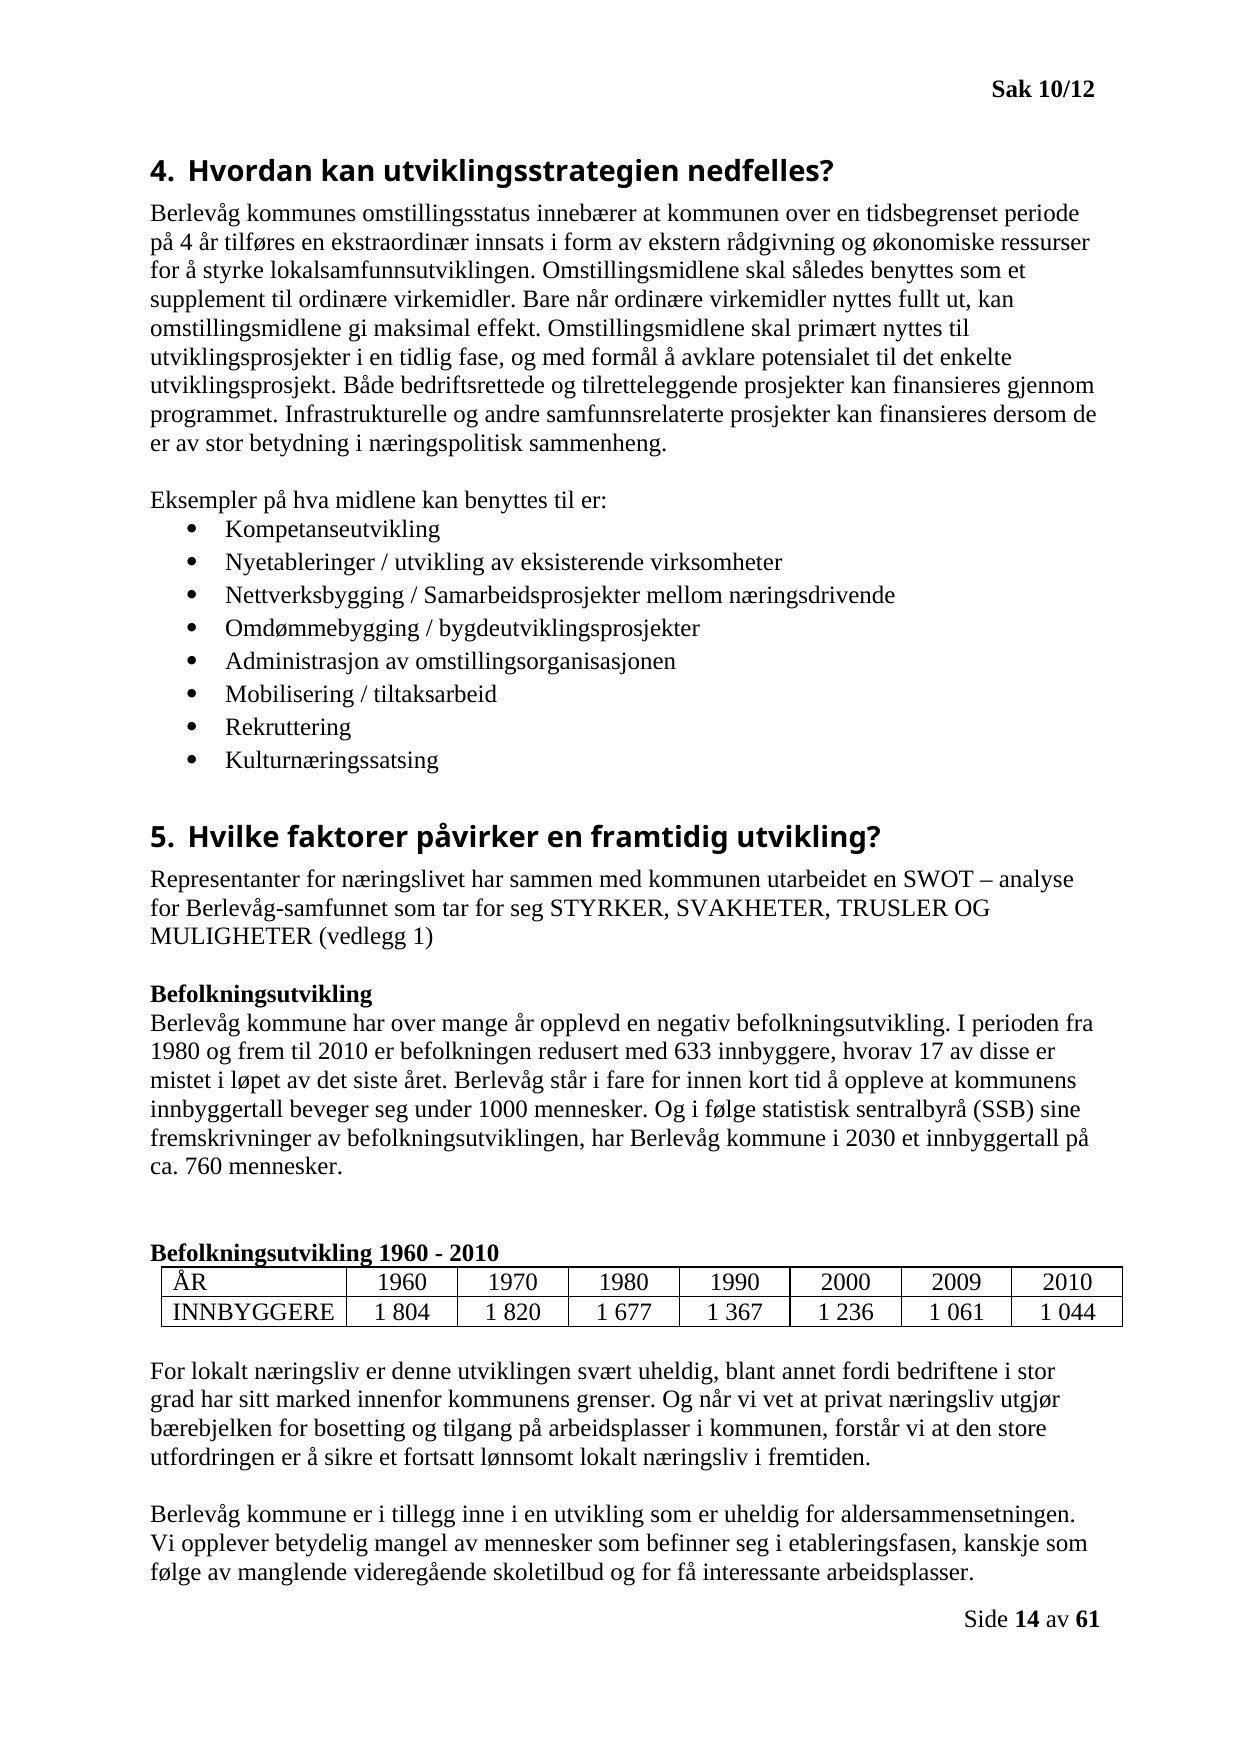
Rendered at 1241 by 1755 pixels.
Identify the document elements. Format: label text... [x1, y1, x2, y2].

table_header 1970 [458, 1268, 568, 1296]
text Befolkningsutvikling 1960 - 2010 [150, 1209, 1100, 1266]
table_cell 1 236 [791, 1297, 901, 1326]
list Rekruttering [187, 712, 1100, 741]
table_header 2010 [1012, 1268, 1122, 1296]
text Berlevåg kommune er i tillegg inne i en utvikling som er uheldig for aldersammensetningen. Vi opplever betydelig mangel av mennesker som befinner seg i etableringsfasen, kanskje som følge av manglende videregående skoletilbud og for få interessante arbeidsplasser. [150, 1499, 1100, 1586]
table_cell 1 677 [569, 1297, 679, 1326]
list Omdømmebygging / bygdeutviklingsprosjekter [187, 613, 1100, 642]
text Representanter for næringslivet har sammen med kommunen utarbeidet en SWOT – analyse for Berlevåg-samfunnet som tar for seg STYRKER, SVAKHETER, TRUSLER OG MULIGHETER (vedlegg 1) Befolkningsutvikling Berlevåg kommune har over mange år opplevd en negativ befolkningsutvikling. I perioden fra 1980 og frem til 2010 er befolkningen redusert med 633 innbyggere, hvorav 17 av disse er mistet i løpet av det siste året. Berlevåg står i fare for innen kort tid å oppleve at kommunens innbyggertall beveger seg under 1000 mennesker. Og i følge statistisk sentralbyrå (SSB) sine fremskrivninger av befolkningsutviklingen, har Berlevåg kommune i 2030 et innbyggertall på ca. 760 mennesker. [150, 864, 1100, 1180]
list Kompetanseutvikling [187, 514, 1100, 543]
list Nyetableringer / utvikling av eksisterende virksomheter [187, 547, 1100, 576]
list Mobilisering / tiltaksarbeid [187, 679, 1100, 708]
table_header ÅR [162, 1268, 346, 1296]
table_header 2009 [902, 1268, 1011, 1296]
table_cell 1 820 [458, 1297, 568, 1326]
table_cell 1 367 [680, 1297, 789, 1326]
list Nettverksbygging / Samarbeidsprosjekter mellom næringsdrivende [187, 580, 1100, 609]
subtitle Hvilke faktorer påvirker en framtidig utvikling? [150, 816, 1100, 856]
table_cell 1 061 [902, 1297, 1011, 1326]
table_cell 1 044 [1012, 1297, 1122, 1326]
table_header 2000 [791, 1268, 901, 1296]
table_cell INNBYGGERE [162, 1297, 346, 1326]
text For lokalt næringsliv er denne utviklingen svært uheldig, blant annet fordi bedriftene i stor grad har sitt marked innenfor kommunens grenser. Og når vi vet at privat næringsliv utgjør bærebjelken for bosetting og tilgang på arbeidsplasser i kommunen, forstår vi at den store utfordringen er å sikre et fortsatt lønnsomt lokalt næringsliv i fremtiden. [150, 1356, 1100, 1471]
text Berlevåg kommunes omstillingsstatus innebærer at kommunen over en tidsbegrenset periode på 4 år tilføres en ekstraordinær innsats i form av ekstern rådgivning og økonomiske ressurser for å styrke lokalsamfunnsutviklingen. Omstillingsmidlene skal således benyttes som et supplement til ordinære virkemidler. Bare når ordinære virkemidler nyttes fullt ut, kan omstillingsmidlene gi maksimal effekt. Omstillingsmidlene skal primært nyttes til utviklingsprosjekter i en tidlig fase, og med formål å avklare potensialet til det enkelte utviklingsprosjekt. Både bedriftsrettede og tilretteleggende prosjekter kan finansieres gjennom programmet. Infrastrukturelle og andre samfunnsrelaterte prosjekter kan finansieres dersom de er av stor betydning i næringspolitisk sammenheng. [150, 198, 1100, 457]
subtitle Hvordan kan utviklingsstrategien nedfelles? [150, 150, 1100, 190]
list Kulturnæringssatsing [187, 745, 1100, 774]
table_cell 1 804 [347, 1297, 457, 1326]
list Administrasjon av omstillingsorganisasjonen [187, 646, 1100, 675]
table_header 1980 [569, 1268, 679, 1296]
table_header 1960 [347, 1268, 457, 1296]
text Eksempler på hva midlene kan benyttes til er: [150, 486, 1100, 514]
table_header 1990 [680, 1268, 789, 1296]
